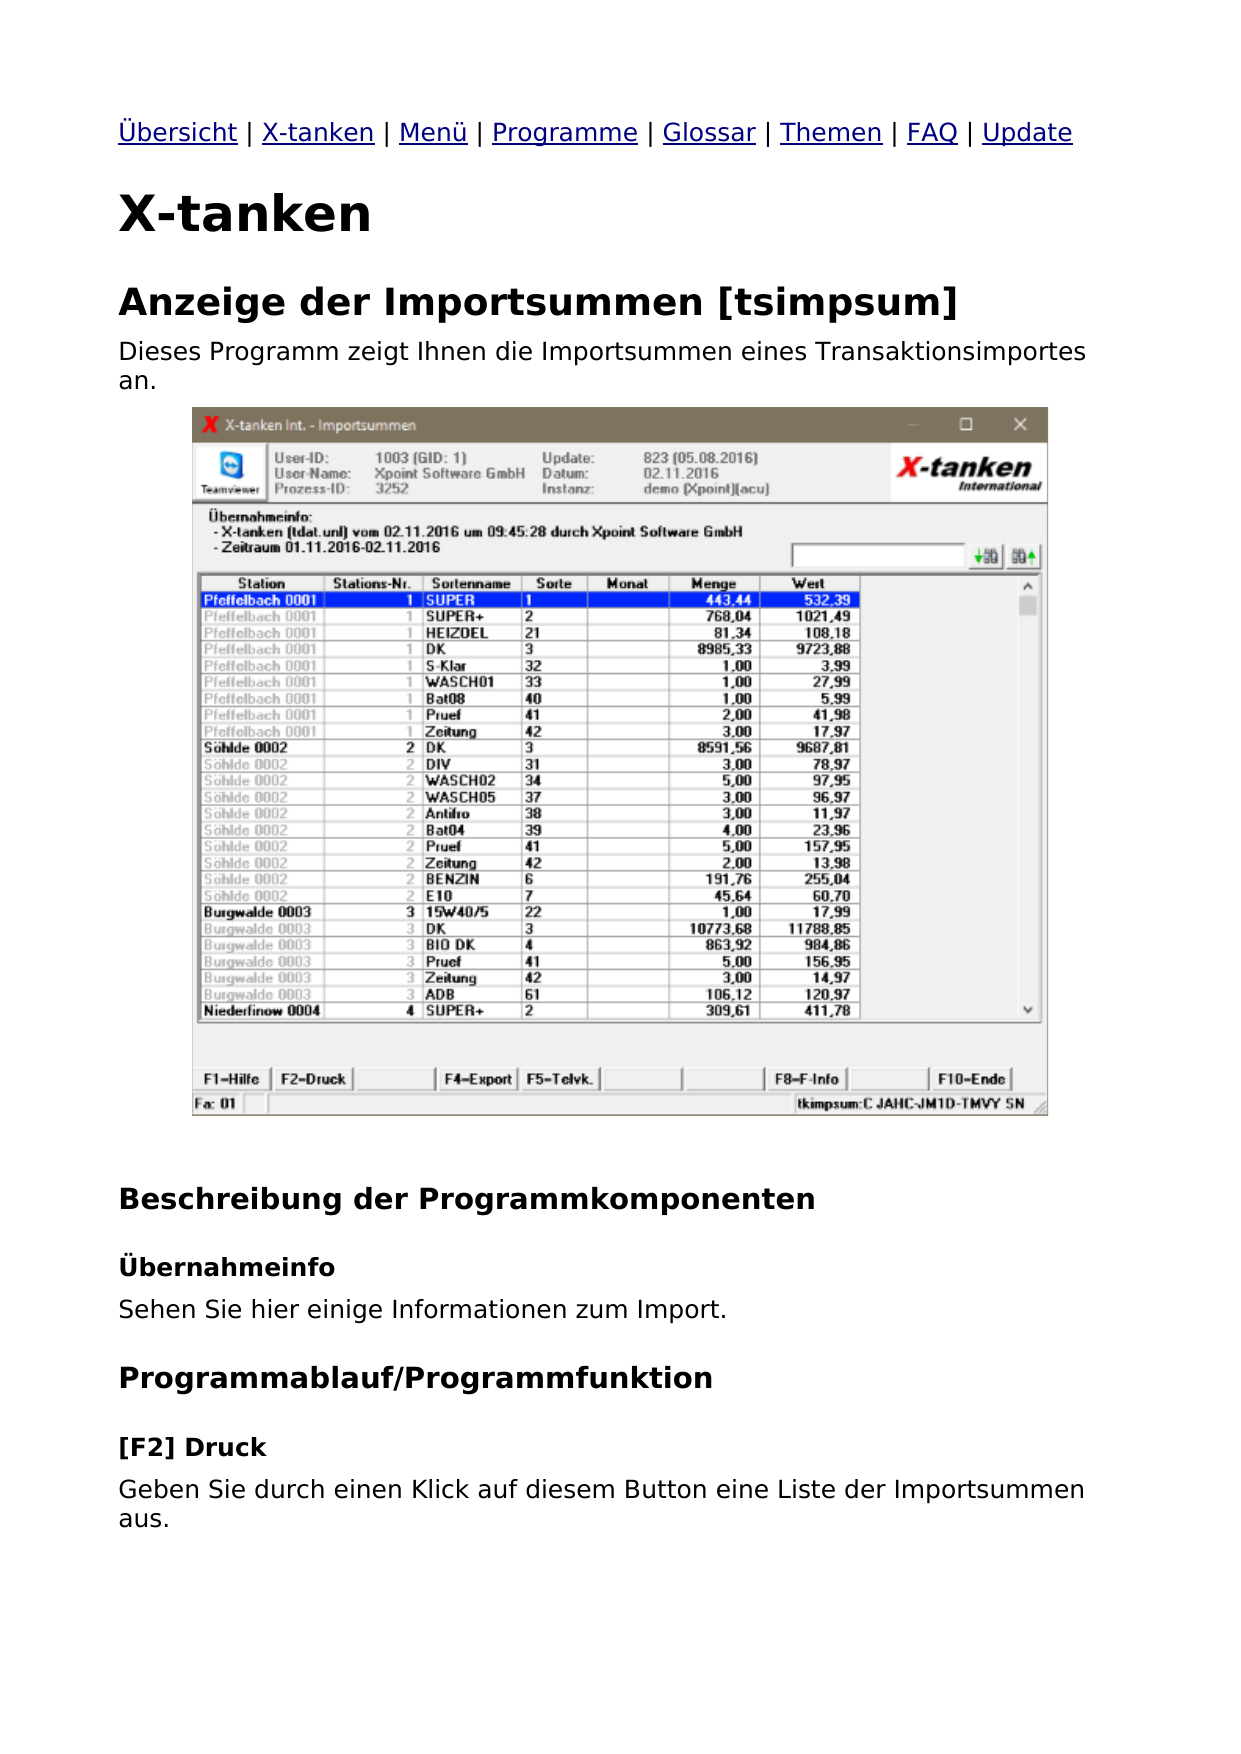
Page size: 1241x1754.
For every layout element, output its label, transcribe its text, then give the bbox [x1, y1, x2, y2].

picture [192, 407, 1049, 1116]
text Übersicht | X-tanken | Menü | Programme | Glossar | Themen | FAQ | Update [118, 118, 1122, 147]
subtitle Programmablauf/Programmfunktion [118, 1362, 1122, 1396]
subtitle X-tanken [118, 185, 1122, 243]
subtitle Übernahmeinfo [118, 1253, 1122, 1283]
text Geben Sie durch einen Klick auf diesem Button eine Liste der Importsummen aus. [118, 1475, 1122, 1533]
text Dieses Programm zeigt Ihnen die Importsummen eines Transaktionsimportes an. [118, 337, 1122, 395]
subtitle Beschreibung der Programmkomponenten [118, 1182, 1122, 1216]
text Sehen Sie hier einige Informationen zum Import. [118, 1295, 1122, 1324]
subtitle Anzeige der Importsummen [tsimpsum] [118, 281, 1122, 324]
subtitle [F2] Druck [118, 1433, 1122, 1462]
